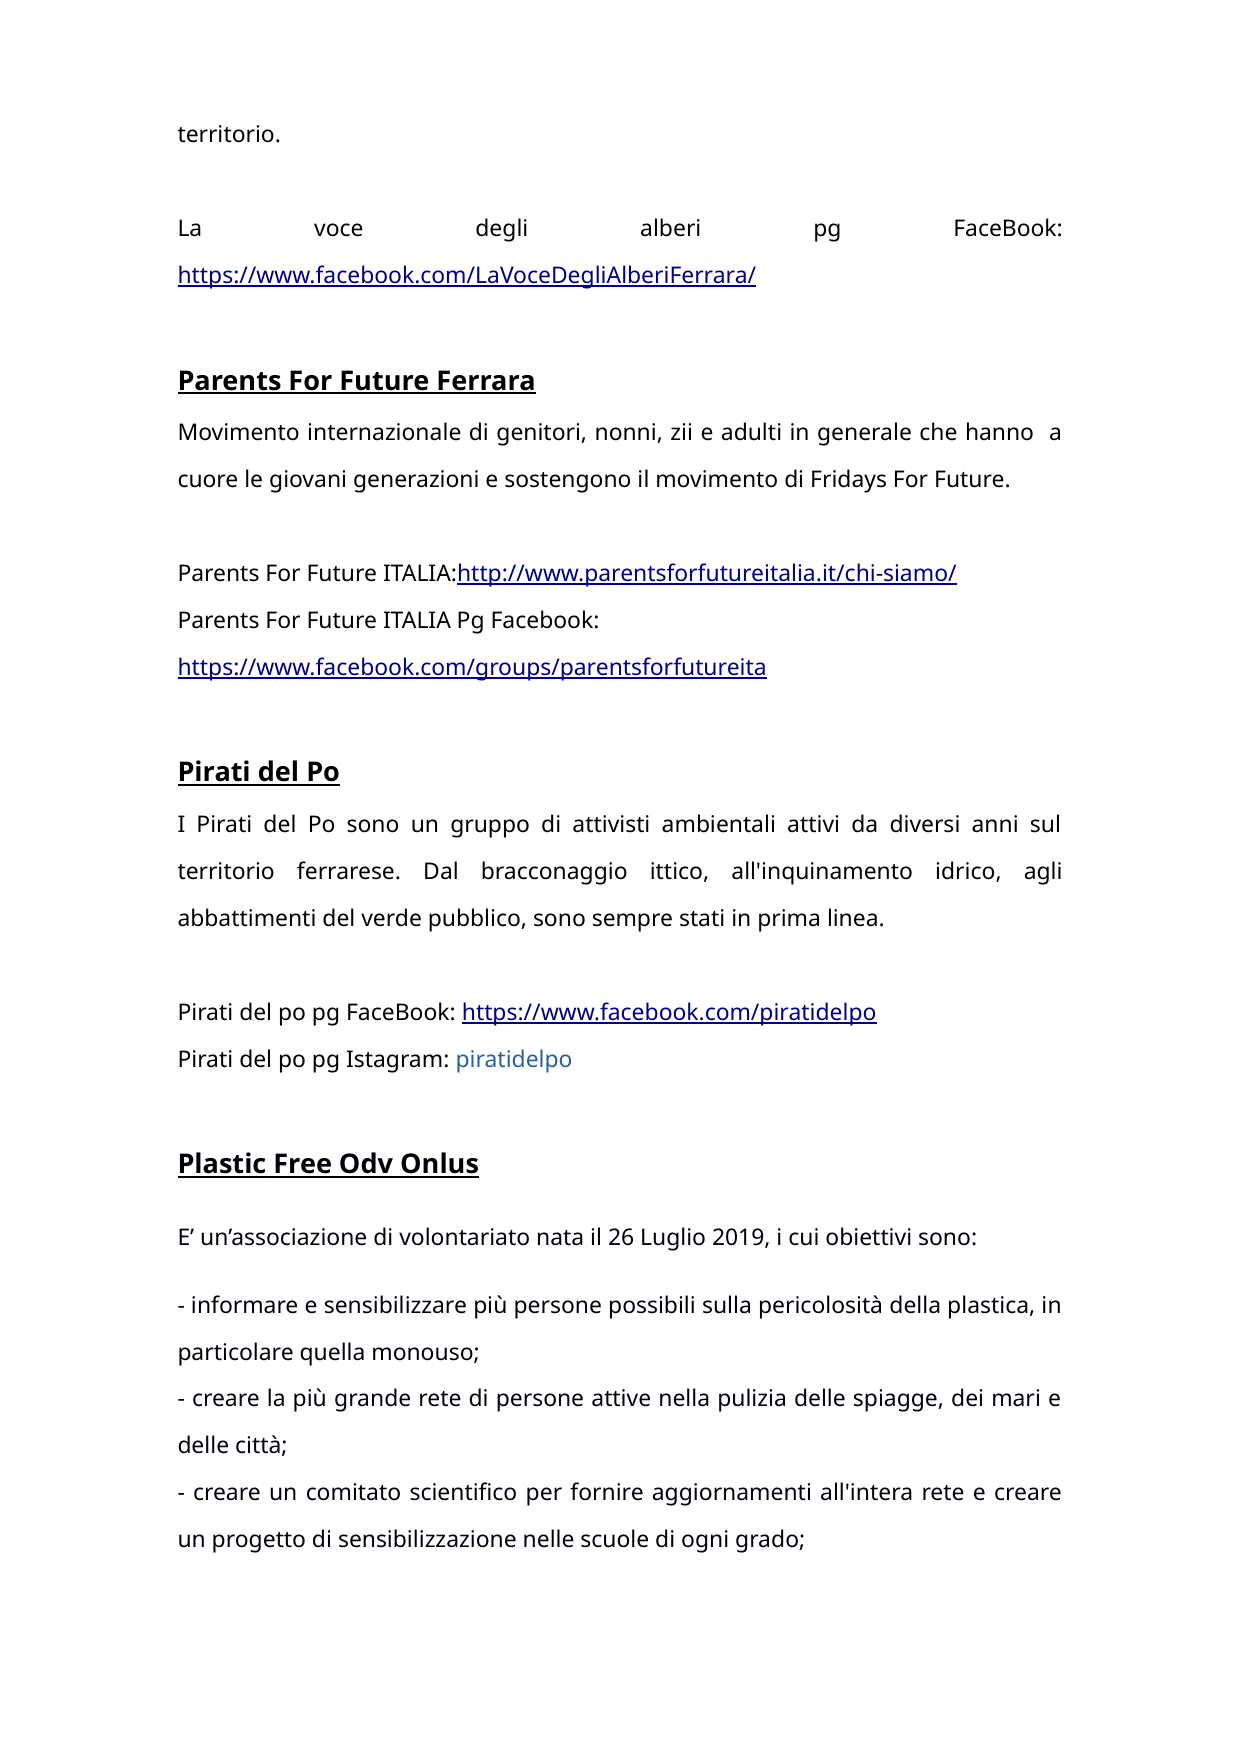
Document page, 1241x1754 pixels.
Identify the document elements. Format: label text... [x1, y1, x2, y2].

text - informare e sensibilizzare più persone possibili sulla pericolosità della plastica, in particolare quella monouso; [177, 1288, 1063, 1367]
text Plastic Free Odv Onlus [177, 1145, 1063, 1182]
text Pirati del po pg Istagram: piratidelpo [177, 1042, 1063, 1074]
text I Pirati del Po sono un gruppo di attivisti ambientali attivi da diversi anni sul territorio ferrarese. Dal bracconaggio ittico, all'inquinamento idrico, agli abbattimenti del verde pubblico, sono sempre stati in prima linea. [177, 808, 1063, 933]
text Parents For Future ITALIA:http://www.parentsforfutureitalia.it/chi-siamo/ [177, 557, 1063, 588]
text Pirati del Po [177, 753, 1063, 790]
text - creare un comitato scientifico per fornire aggiornamenti all'intera rete e creare un progetto di sensibilizzazione nelle scuole di ogni grado; [177, 1476, 1063, 1554]
text Pirati del po pg FaceBook: https://www.facebook.com/piratidelpo [177, 996, 1063, 1027]
text E’ un’associazione di volontariato nata il 26 Luglio 2019, i cui obiettivi sono: [177, 1221, 1063, 1252]
text Movimento internazionale di genitori, nonni, zii e adulti in generale che hanno a cuore le giovani generazioni e sostengono il movimento di Fridays For Future. [177, 416, 1063, 494]
text Parents For Future ITALIA Pg Facebook: https://www.facebook.com/groups/parentsforfutureita [177, 604, 1063, 682]
text Parents For Future Ferrara [177, 361, 1063, 398]
text territorio. [177, 118, 1063, 149]
text La voce degli alberi pg FaceBook: https://www.facebook.com/LaVoceDegliAlberiFerrara/ [177, 212, 1063, 290]
text - creare la più grande rete di persone attive nella pulizia delle spiagge, dei mari e delle città; [177, 1382, 1063, 1460]
